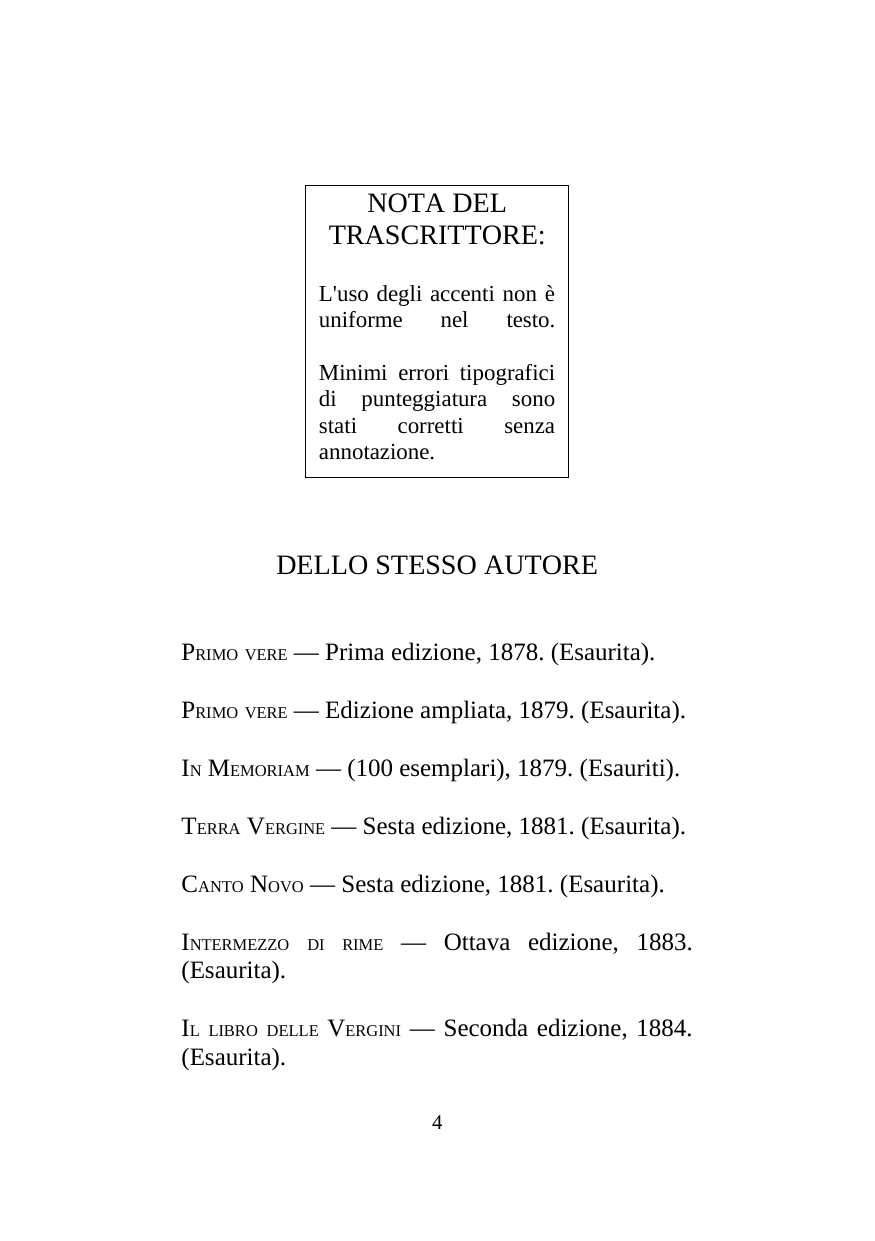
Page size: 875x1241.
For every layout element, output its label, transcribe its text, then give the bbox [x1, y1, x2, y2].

subtitle NOTA DEL TRASCRITTORE: [306, 186, 568, 251]
text In Memoriam — (100 esemplari), 1879. (Esauriti). [181, 753, 693, 782]
text L'uso degli accenti non è uniforme nel testo. Minimi errori tipografici di punteggiatura sono stati corretti senza annotazione. [306, 279, 568, 477]
text DELLO STESSO AUTORE [181, 548, 693, 581]
text Primo vere — Prima edizione, 1878. (Esaurita). [181, 637, 693, 666]
text Canto Novo — Sesta edizione, 1881. (Esaurita). [181, 869, 693, 897]
text Il libro delle Vergini — Seconda edizione, 1884. (Esaurita). [181, 1013, 693, 1071]
text Terra Vergine — Sesta edizione, 1881. (Esaurita). [181, 811, 693, 839]
text Primo vere — Edizione ampliata, 1879. (Esaurita). [181, 695, 693, 724]
text Intermezzo di rime — Ottava edizione, 1883. (Esaurita). [181, 927, 693, 984]
